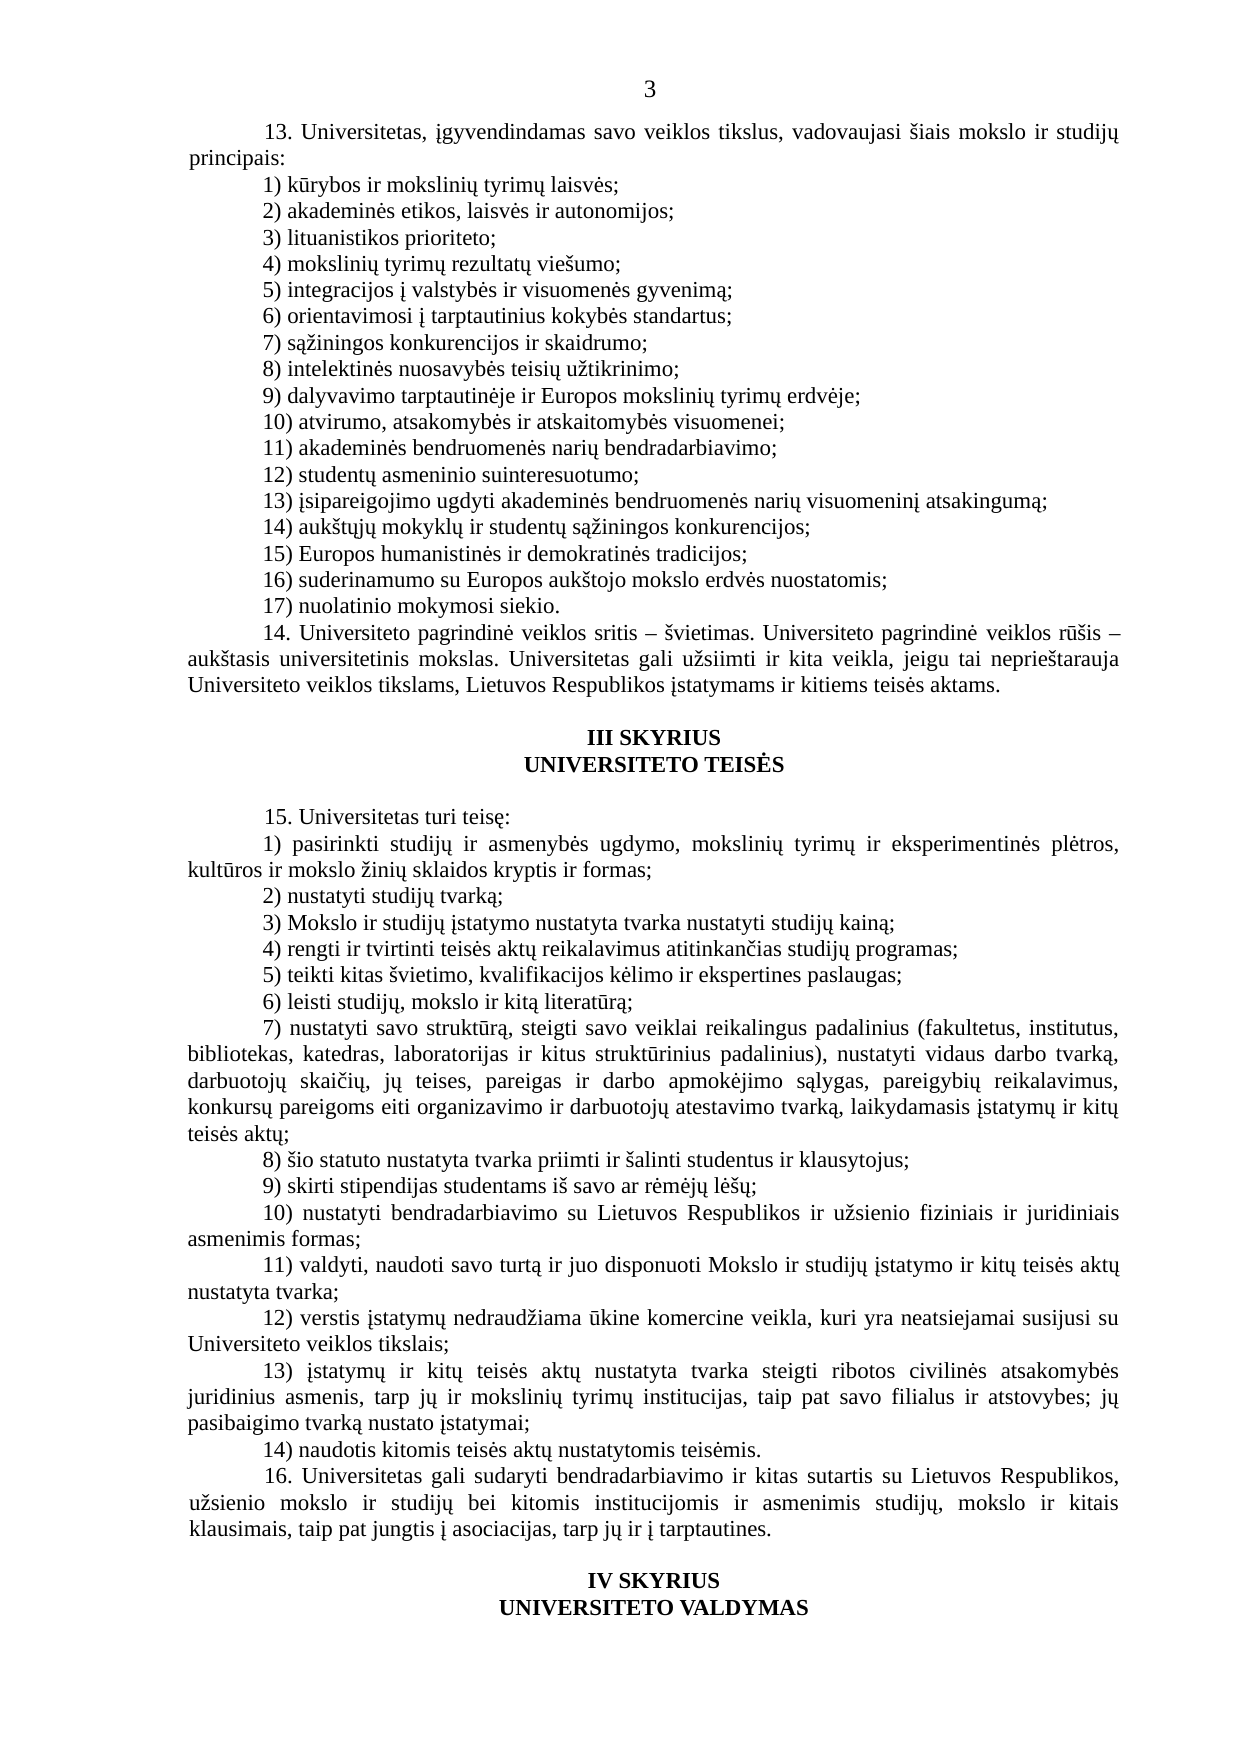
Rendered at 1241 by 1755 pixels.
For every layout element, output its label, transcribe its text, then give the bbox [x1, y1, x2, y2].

text 2) nustatyti studijų tvarką; [187, 882, 1120, 909]
text 15) Europos humanistinės ir demokratinės tradicijos; [187, 540, 1120, 566]
text 9) dalyvavimo tarptautinėje ir Europos mokslinių tyrimų erdvėje; [187, 382, 1120, 408]
text 7) nustatyti savo struktūrą, steigti savo veiklai reikalingus padalinius (fakultetus, institutus, bibliotekas, katedras, laboratorijas ir kitus struktūrinius padalinius), nustatyti vidaus darbo tvarką, darbuotojų skaičių, jų teises, pareigas ir darbo apmokėjimo sąlygas, pareigybių reikalavimus, konkursų pareigoms eiti organizavimo ir darbuotojų atestavimo tvarką, laikydamasis įstatymų ir kitų teisės aktų; [187, 1014, 1120, 1146]
text 16) suderinamumo su Europos aukštojo mokslo erdvės nuostatomis; [187, 566, 1120, 592]
text 11) akademinės bendruomenės narių bendradarbiavimo; [187, 434, 1120, 461]
text UNIVERSITETO VALDYMAS [187, 1594, 1120, 1620]
text 13) įstatymų ir kitų teisės aktų nustatyta tvarka steigti ribotos civilinės atsakomybės juridinius asmenis, tarp jų ir mokslinių tyrimų institucijas, taip pat savo filialus ir atstovybes; jų pasibaigimo tvarką nustato įstatymai; [187, 1357, 1120, 1436]
text 11) valdyti, naudoti savo turtą ir juo disponuoti Mokslo ir studijų įstatymo ir kitų teisės aktų nustatyta tvarka; [187, 1251, 1120, 1304]
text 16. Universitetas gali sudaryti bendradarbiavimo ir kitas sutartis su Lietuvos Respublikos, užsienio mokslo ir studijų bei kitomis institucijomis ir asmenimis studijų, mokslo ir kitais klausimais, taip pat jungtis į asociacijas, tarp jų ir į tarptautines. [189, 1462, 1120, 1541]
text III SKYRIUS [187, 724, 1120, 751]
text 12) studentų asmeninio suinteresuotumo; [187, 461, 1120, 487]
text 2) akademinės etikos, laisvės ir autonomijos; [187, 197, 1120, 223]
text 8) intelektinės nuosavybės teisių užtikrinimo; [187, 355, 1120, 382]
text IV SKYRIUS [187, 1568, 1120, 1594]
text 15. Universitetas turi teisę: [189, 803, 1120, 830]
text 8) šio statuto nustatyta tvarka priimti ir šalinti studentus ir klausytojus; [187, 1146, 1120, 1172]
text 10) nustatyti bendradarbiavimo su Lietuvos Respublikos ir užsienio fiziniais ir juridiniais asmenimis formas; [187, 1199, 1120, 1251]
text 14) naudotis kitomis teisės aktų nustatytomis teisėmis. [187, 1436, 1120, 1462]
text 1) kūrybos ir mokslinių tyrimų laisvės; [187, 171, 1120, 197]
text 14) aukštųjų mokyklų ir studentų sąžiningos konkurencijos; [187, 513, 1120, 540]
text 5) teikti kitas švietimo, kvalifikacijos kėlimo ir ekspertines paslaugas; [187, 961, 1120, 988]
text 4) rengti ir tvirtinti teisės aktų reikalavimus atitinkančias studijų programas; [187, 935, 1120, 961]
text 4) mokslinių tyrimų rezultatų viešumo; [187, 250, 1120, 276]
text 7) sąžiningos konkurencijos ir skaidrumo; [187, 329, 1120, 355]
text 5) integracijos į valstybės ir visuomenės gyvenimą; [187, 276, 1120, 303]
text UNIVERSITETO TEISĖS [187, 751, 1120, 777]
text 17) nuolatinio mokymosi siekio. [187, 592, 1120, 619]
text 12) verstis įstatymų nedraudžiama ūkine komercine veikla, kuri yra neatsiejamai susijusi su Universiteto veiklos tikslais; [187, 1304, 1120, 1357]
text 3) lituanistikos prioriteto; [187, 223, 1120, 250]
text 6) orientavimosi į tarptautinius kokybės standartus; [187, 303, 1120, 329]
text 14. Universiteto pagrindinė veiklos sritis – švietimas. Universiteto pagrindinė veiklos rūšis – aukštasis universitetinis mokslas. Universitetas gali užsiimti ir kita veikla, jeigu tai neprieštarauja Universiteto veiklos tikslams, Lietuvos Respublikos įstatymams ir kitiems teisės aktams. [187, 619, 1120, 698]
text 3) Mokslo ir studijų įstatymo nustatyta tvarka nustatyti studijų kainą; [187, 909, 1120, 935]
text 13. Universitetas, įgyvendindamas savo veiklos tikslus, vadovaujasi šiais mokslo ir studijų principais: [189, 118, 1120, 171]
text 9) skirti stipendijas studentams iš savo ar rėmėjų lėšų; [187, 1172, 1120, 1199]
text 10) atvirumo, atsakomybės ir atskaitomybės visuomenei; [187, 408, 1120, 434]
text 6) leisti studijų, mokslo ir kitą literatūrą; [187, 988, 1120, 1014]
text 1) pasirinkti studijų ir asmenybės ugdymo, mokslinių tyrimų ir eksperimentinės plėtros, kultūros ir mokslo žinių sklaidos kryptis ir formas; [187, 830, 1120, 882]
text 13) įsipareigojimo ugdyti akademinės bendruomenės narių visuomeninį atsakingumą; [187, 487, 1120, 513]
